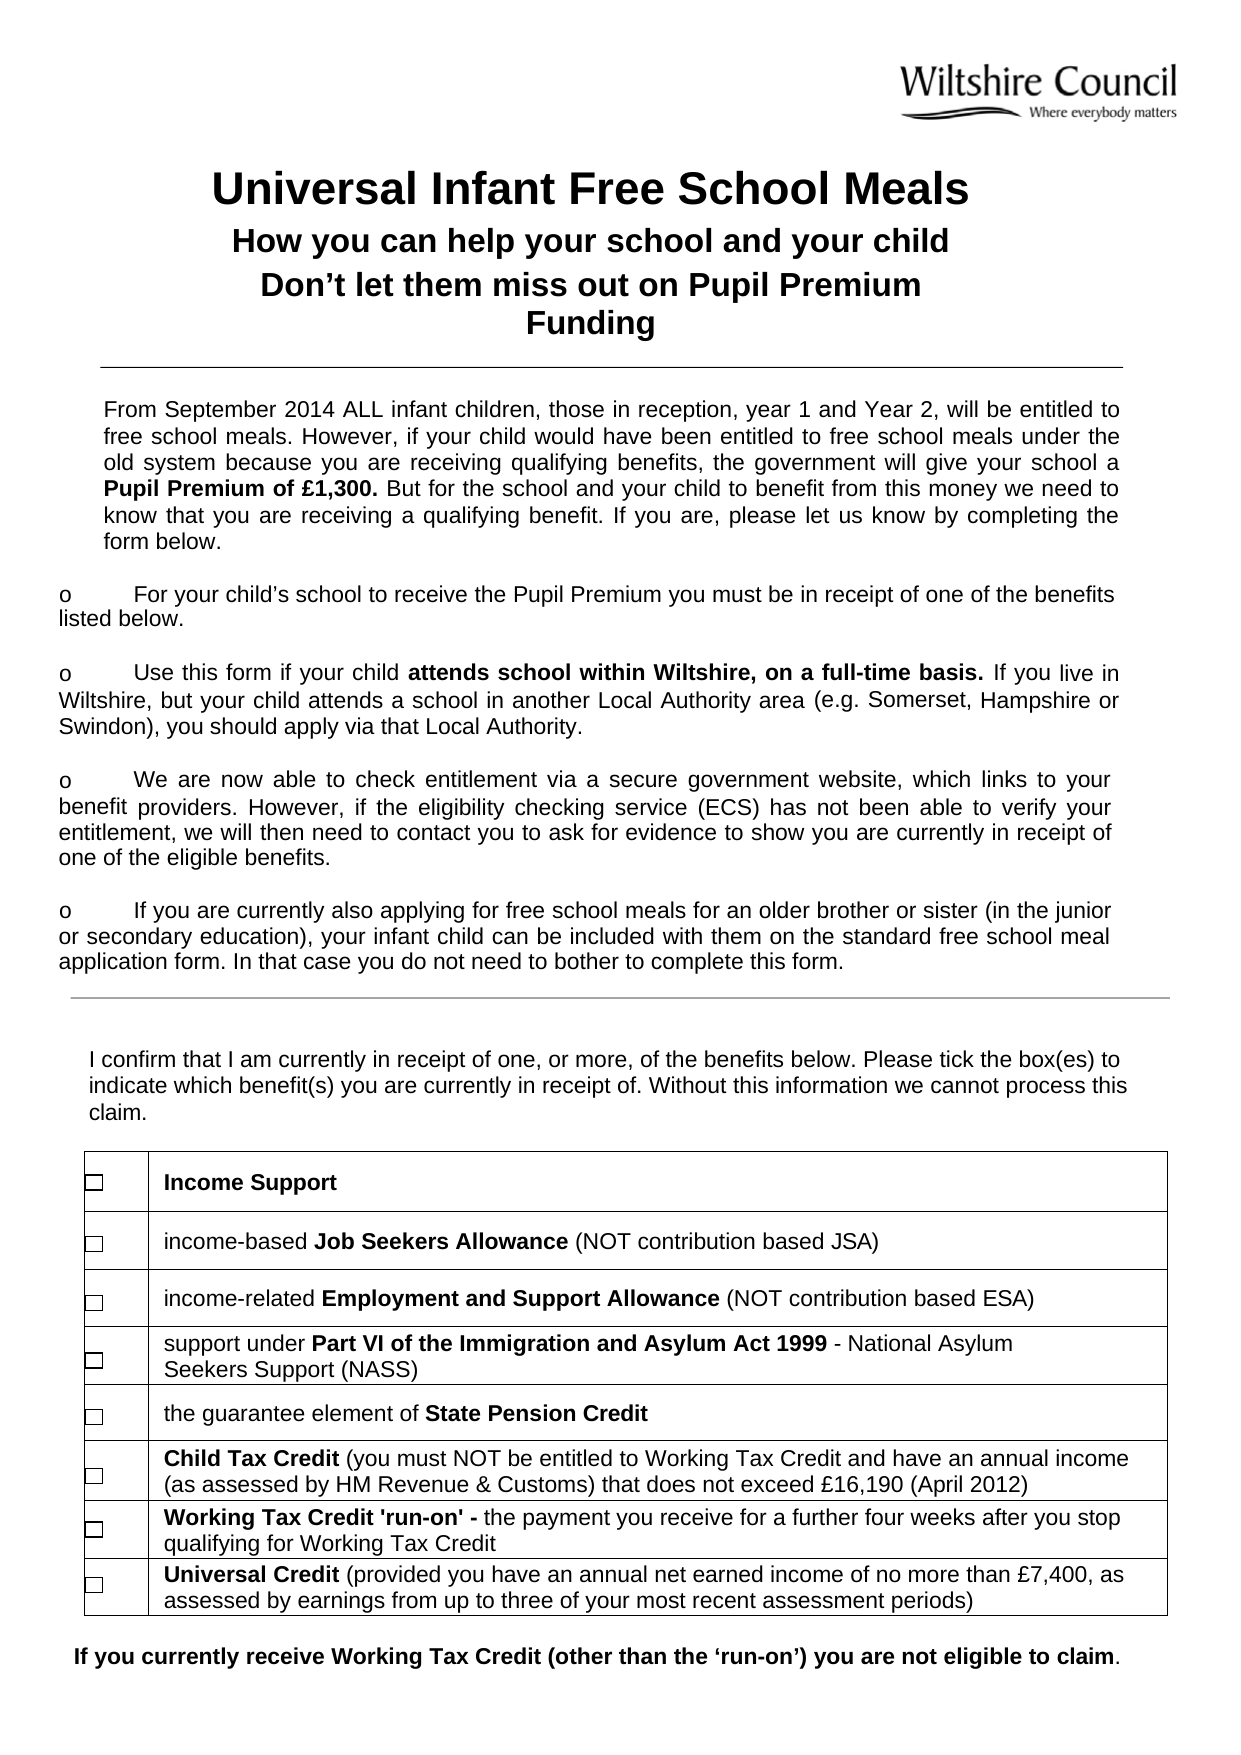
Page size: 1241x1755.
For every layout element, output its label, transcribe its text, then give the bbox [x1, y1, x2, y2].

text From September 2014 ALL infant children, those in reception, year 1 and Year 2, will be entitled to free school meals. However, if your child would have been entitled to free school meals under the old system because you are receiving qualifying benefits, the government will give your school a Pupil Premium of £1,300. But for the school and your child to benefit from this money we need to know that you are receiving a qualifying benefit. If you are, please let us know by completing the form below. [103, 396, 1121, 554]
list If you are currently also applying for free school meals for an older brother or sister (in the junior or secondary education), your infant child can be included with them on the standard free school meal application form. In that case you do not need to bother to complete this form. [58, 897, 1111, 974]
table_header Income Support [149, 1152, 1167, 1211]
text Don’t let them miss out on Pupil Premium Funding [192, 265, 990, 342]
list For your child’s school to receive the Pupil Premium you must be in receipt of one of the benefits listed below. [58, 582, 1117, 632]
table_cell income-related Employment and Support Allowance (NOT contribution based ESA) [149, 1270, 1167, 1326]
text I confirm that I am currently in receipt of one, or more, of the benefits below. Please tick the box(es) to indicate which benefit(s) you are currently in receipt of. Without this information we cannot process this claim. [88, 1046, 1157, 1125]
table_cell [86, 1237, 102, 1251]
table_cell [85, 1270, 148, 1326]
table_cell Universal Credit (provided you have an annual net earned income of no more than £7,400, as assessed by earnings from up to three of your most recent assessment periods) [149, 1559, 1167, 1615]
table_cell [85, 1559, 148, 1615]
table_cell Child Tax Credit (you must NOT be entitled to Working Tax Credit and have an annual income (as assessed by HM Revenue & Customs) that does not exceed £16,190 (April 2012) [149, 1441, 1167, 1500]
table_cell [86, 1523, 102, 1536]
table_cell [85, 1385, 148, 1440]
table_cell [85, 1327, 148, 1384]
table_cell Working Tax Credit 'run-on' - the payment you receive for a further four weeks after you stop qualifying for Working Tax Credit [149, 1501, 1167, 1558]
text If you currently receive Working Tax Credit (other than the ‘run-on’) you are not eligible to claim. [74, 1643, 1195, 1669]
table_cell support under Part VI of the Immigration and Asylum Act 1999 - National Asylum Seekers Support (NASS) [149, 1327, 1167, 1384]
table_cell income-based Job Seekers Allowance (NOT contribution based JSA) [149, 1212, 1167, 1269]
table_cell [85, 1212, 148, 1269]
table_header [86, 1176, 102, 1189]
table_cell [86, 1578, 102, 1592]
table_cell [86, 1296, 102, 1310]
table_cell the guarantee element of State Pension Credit [149, 1385, 1167, 1440]
table_cell [85, 1501, 148, 1558]
table_header [85, 1152, 148, 1211]
title Universal Infant Free School Meals [191, 162, 990, 214]
list We are now able to check entitlement via a secure government website, which links to your benefit providers. However, if the eligibility checking service (ECS) has not been able to verify your entitlement, we will then need to contact you to ask for evidence to show you are currently in receipt of one of the eligible benefits. [58, 766, 1112, 871]
table_cell [86, 1469, 102, 1483]
table_cell [85, 1441, 148, 1500]
table_cell [86, 1354, 102, 1367]
table_cell [86, 1410, 102, 1424]
text How you can help your school and your child [191, 221, 990, 259]
list Use this form if your child attends school within Wiltshire, on a full-time basis. If you live in Wiltshire, but your child attends a school in another Local Authority area (e.g. Somerset, Hampshire or Swindon), you should apply via that Local Authority. [58, 659, 1119, 739]
